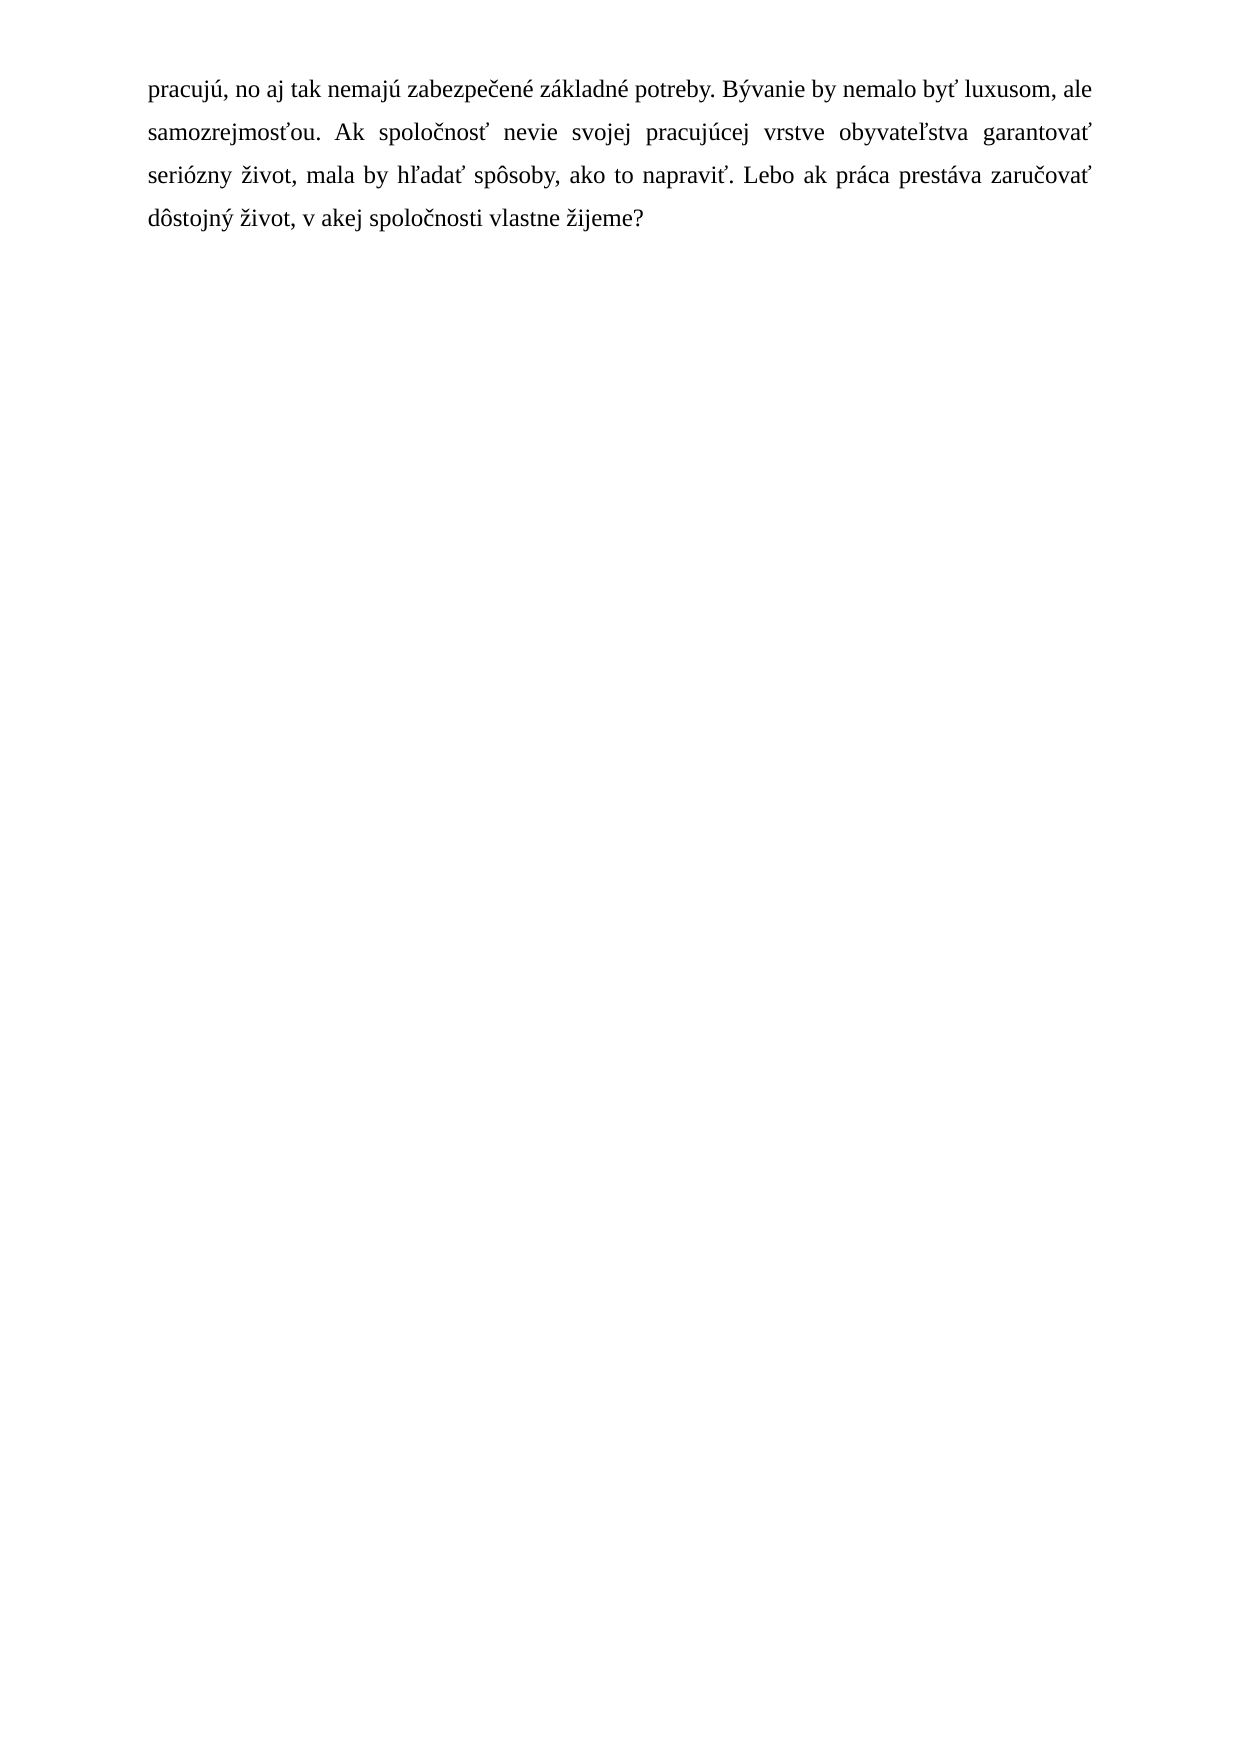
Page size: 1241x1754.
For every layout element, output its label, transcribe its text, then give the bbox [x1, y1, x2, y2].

text pracujú, no aj tak nemajú zabezpečené základné potreby. Bývanie by nemalo byť luxusom, ale samozrejmosťou. Ak spoločnosť nevie svojej pracujúcej vrstve obyvateľstva garantovať seriózny život, mala by hľadať spôsoby, ako to napraviť. Lebo ak práca prestáva zaručovať dôstojný život, v akej spoločnosti vlastne žijeme? [148, 74, 1093, 232]
